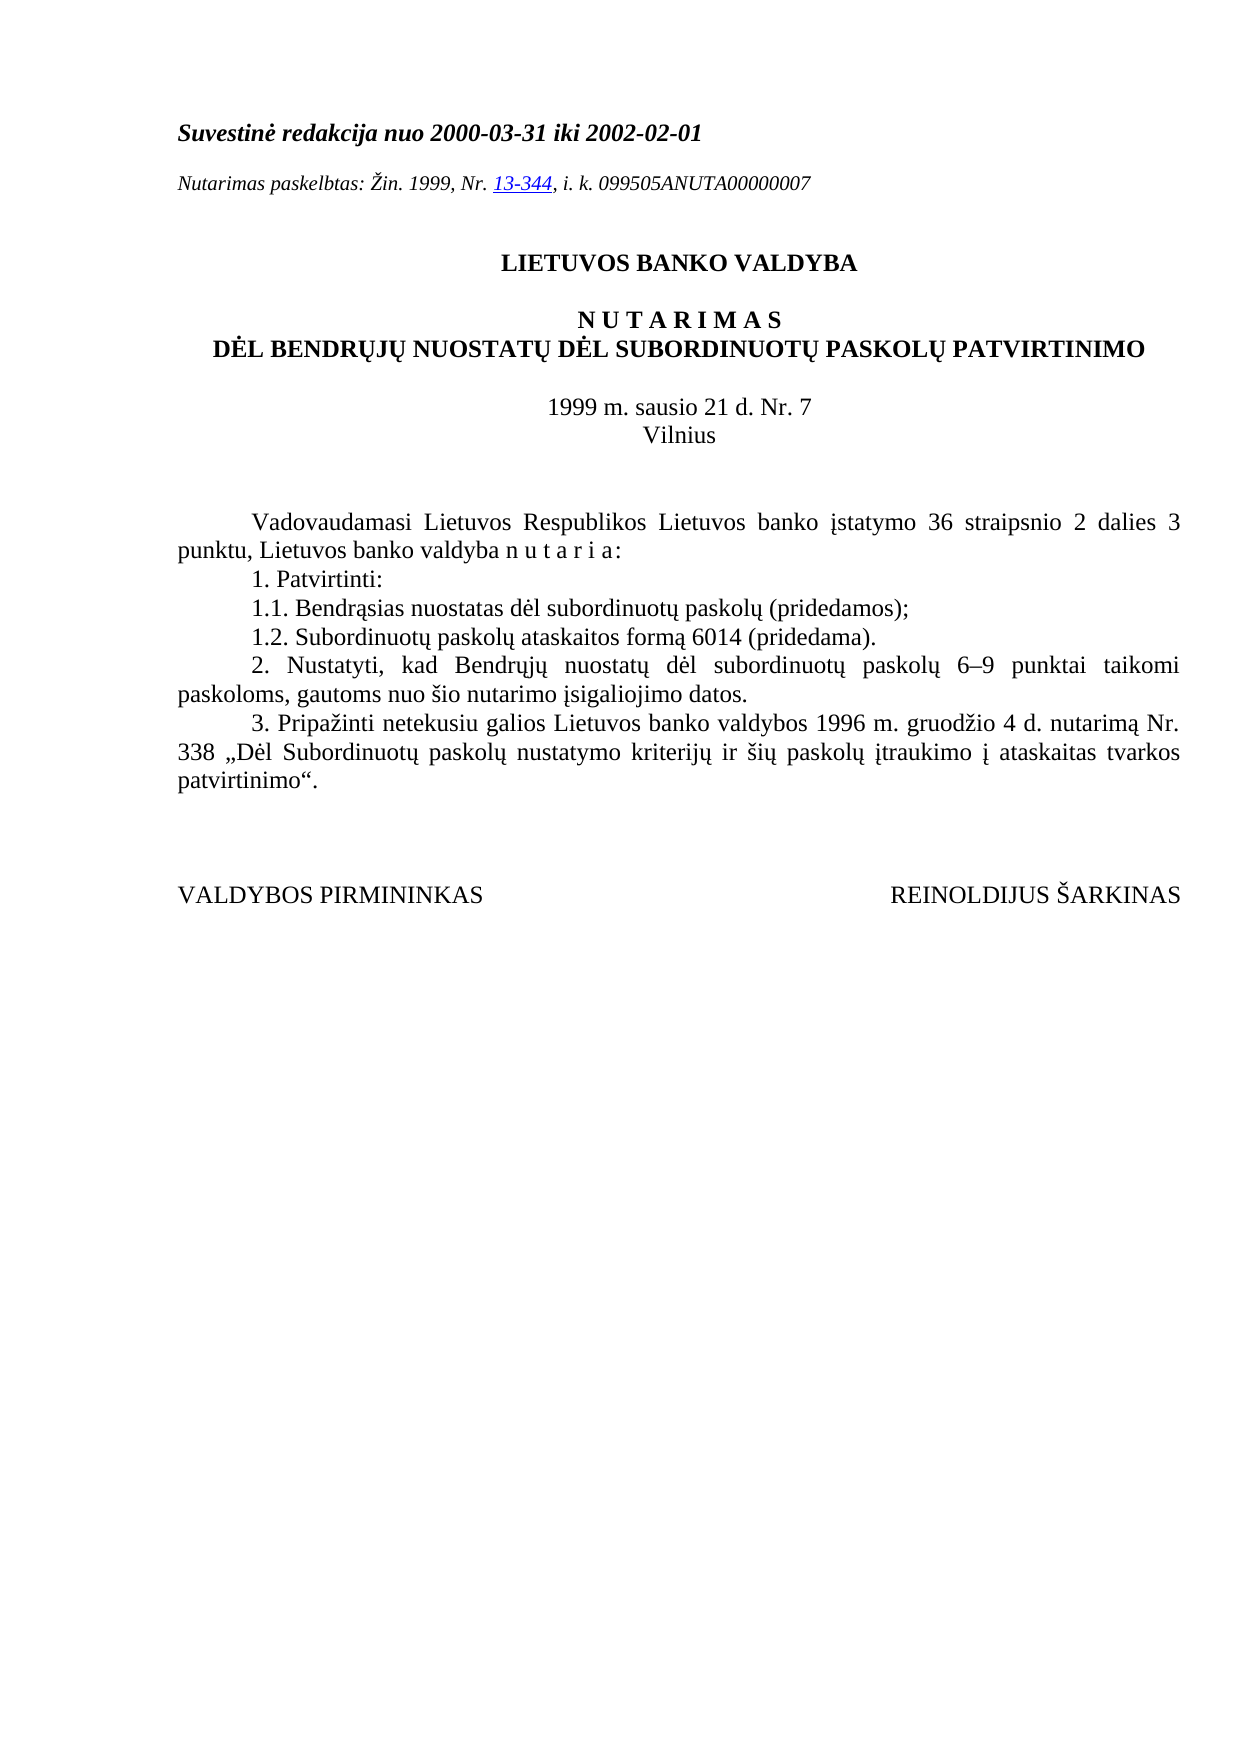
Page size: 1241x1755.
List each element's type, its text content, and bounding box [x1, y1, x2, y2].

text Suvestinė redakcija nuo 2000-03-31 iki 2002-02-01 [177, 118, 1181, 147]
text 2. Nustatyti, kad Bendrųjų nuostatų dėl subordinuotų paskolų 6–9 punktai taikomi paskoloms, gautoms nuo šio nutarimo įsigaliojimo datos. [177, 650, 1181, 708]
text Nutarimas paskelbtas: Žin. 1999, Nr. 13-344, i. k. 099505ANUTA00000007 [177, 171, 1181, 195]
text 1. Patvirtinti: [177, 564, 1181, 593]
text 1.2. Subordinuotų paskolų ataskaitos formą 6014 (pridedama). [177, 622, 1181, 650]
text 3. Pripažinti netekusiu galios Lietuvos banko valdybos 1996 m. gruodžio 4 d. nutarimą Nr. 338 „Dėl Subordinuotų paskolų nustatymo kriterijų ir šių paskolų įtraukimo į ataskaitas tvarkos patvirtinimo“. [177, 708, 1181, 794]
text VALDYBOS PIRMININKAS REINOLDIJUS ŠARKINAS [177, 880, 1181, 909]
text LIETUVOS BANKO VALDYBA [177, 248, 1181, 277]
text DĖL BENDRŲJŲ NUOSTATŲ DĖL SUBORDINUOTŲ PASKOLŲ PATVIRTINIMO [177, 334, 1181, 363]
text 1999 m. sausio 21 d. Nr. 7 [177, 392, 1181, 420]
text 1.1. Bendrąsias nuostatas dėl subordinuotų paskolų (pridedamos); [177, 593, 1181, 622]
text N U T A R I M A S [177, 305, 1181, 334]
text Vilnius [177, 420, 1181, 449]
text Vadovaudamasi Lietuvos Respublikos Lietuvos banko įstatymo 36 straipsnio 2 dalies 3 punktu, Lietuvos banko valdyba nutaria: [177, 507, 1181, 564]
